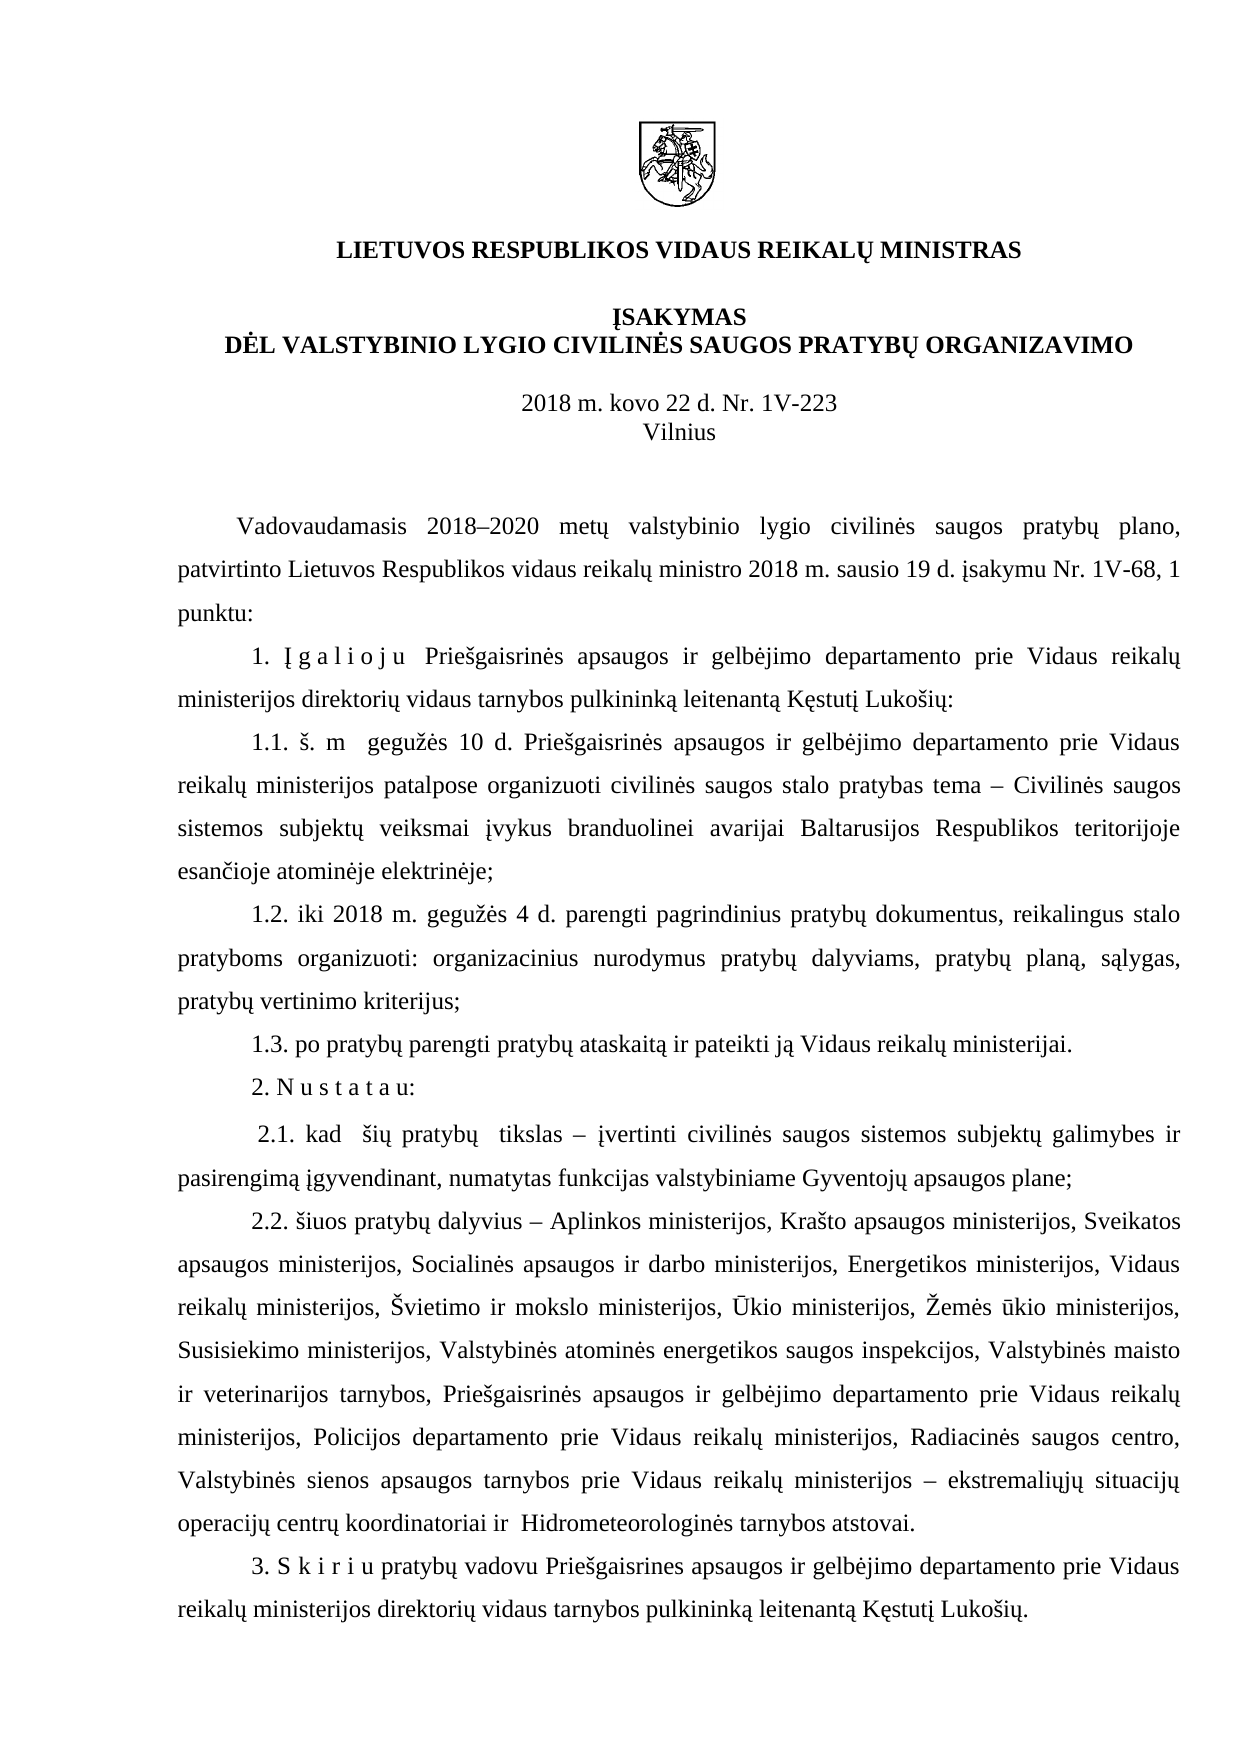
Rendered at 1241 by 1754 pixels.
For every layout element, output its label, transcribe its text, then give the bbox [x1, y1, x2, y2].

text 2.1. kad šių pratybų tikslas – įvertinti civilinės saugos sistemos subjektų galimybes ir pasirengimą įgyvendinant, numatytas funkcijas valstybiniame Gyventojų apsaugos plane; [177, 1115, 1181, 1192]
text 1. Įgalioju Priešgaisrinės apsaugos ir gelbėjimo departamento prie Vidaus reikalų ministerijos direktorių vidaus tarnybos pulkininką leitenantą Kęstutį Lukošių: [177, 641, 1181, 713]
text Vilnius [177, 417, 1181, 445]
text LIETUVOS RESPUBLIKOS VIDAUS REIKALŲ MINISTRAS [177, 236, 1181, 264]
text Vadovaudamasis 2018–2020 metų valstybinio lygio civilinės saugos pratybų plano, patvirtinto Lietuvos Respublikos vidaus reikalų ministro 2018 m. sausio 19 d. įsakymu Nr. 1V-68, 1 punktu: [177, 511, 1181, 626]
text 1.1. š. m gegužės 10 d. Priešgaisrinės apsaugos ir gelbėjimo departamento prie Vidaus reikalų ministerijos patalpose organizuoti civilinės saugos stalo pratybas tema – Civilinės saugos sistemos subjektų veiksmai įvykus branduolinei avarijai Baltarusijos Respublikos teritorijoje esančioje atominėje elektrinėje; [177, 727, 1181, 885]
text 2. N u s t a t a u: [177, 1072, 1181, 1101]
text 2.2. šiuos pratybų dalyvius – Aplinkos ministerijos, Krašto apsaugos ministerijos, Sveikatos apsaugos ministerijos, Socialinės apsaugos ir darbo ministerijos, Energetikos ministerijos, Vidaus reikalų ministerijos, Švietimo ir mokslo ministerijos, Ūkio ministerijos, Žemės ūkio ministerijos, Susisiekimo ministerijos, Valstybinės atominės energetikos saugos inspekcijos, Valstybinės maisto ir veterinarijos tarnybos, Priešgaisrinės apsaugos ir gelbėjimo departamento prie Vidaus reikalų ministerijos, Policijos departamento prie Vidaus reikalų ministerijos, Radiacinės saugos centro, Valstybinės sienos apsaugos tarnybos prie Vidaus reikalų ministerijos – ekstremaliųjų situacijų operacijų centrų koordinatoriai ir Hidrometeorologinės tarnybos atstovai. [177, 1206, 1181, 1537]
text 1.3. po pratybų parengti pratybų ataskaitą ir pateikti ją Vidaus reikalų ministerijai. [177, 1029, 1181, 1058]
text ĮSAKYMAS [177, 302, 1181, 330]
text DĖL VALSTYBINIO LYGIO CIVILINĖS SAUGOS PRATYBŲ ORGANIZAVIMO [177, 330, 1181, 359]
text 1.2. iki 2018 m. gegužės 4 d. parengti pagrindinius pratybų dokumentus, reikalingus stalo pratyboms organizuoti: organizacinius nurodymus pratybų dalyviams, pratybų planą, sąlygas, pratybų vertinimo kriterijus; [177, 899, 1181, 1014]
text 3. S k i r i u pratybų vadovu Priešgaisrines apsaugos ir gelbėjimo departamento prie Vidaus reikalų ministerijos direktorių vidaus tarnybos pulkininką leitenantą Kęstutį Lukošių. [177, 1551, 1181, 1623]
text 2018 m. kovo 22 d. Nr. 1V-223 [177, 388, 1181, 417]
